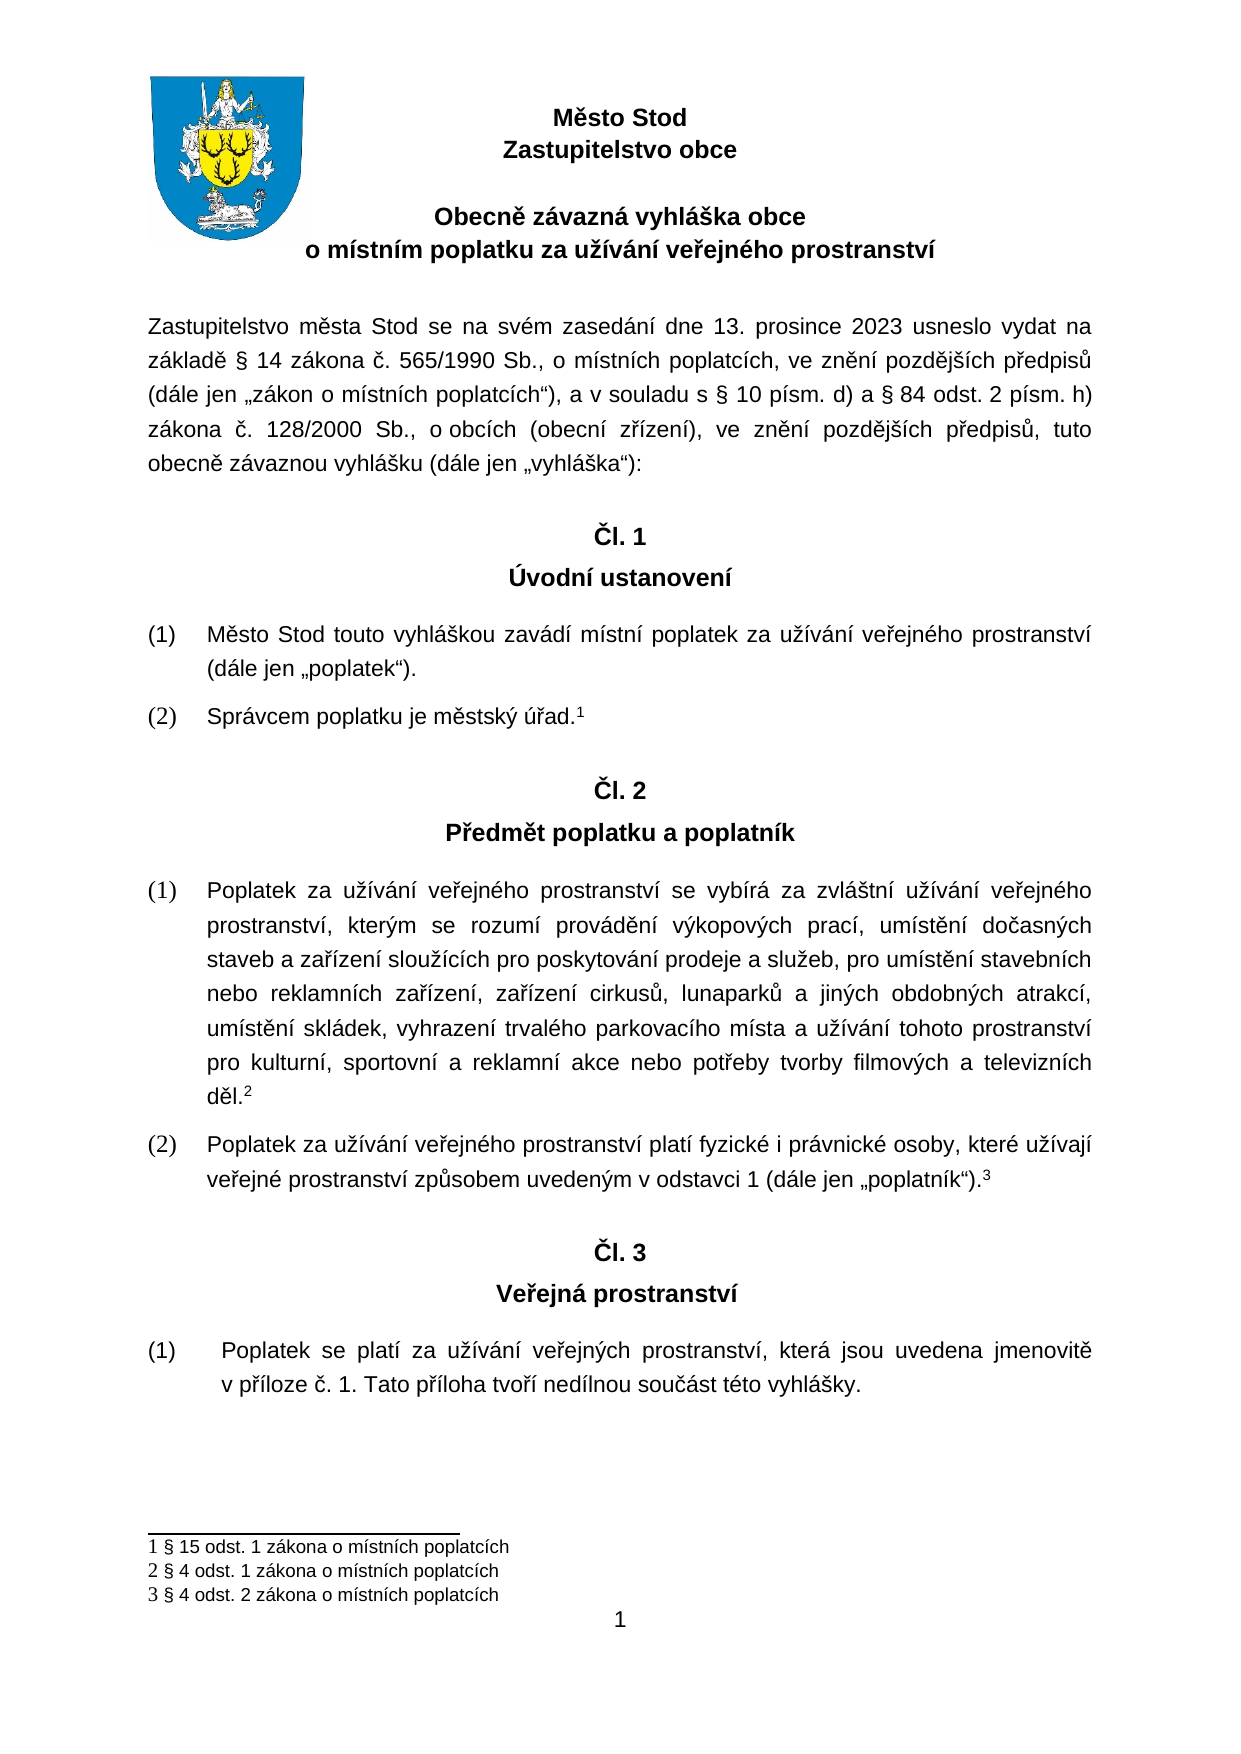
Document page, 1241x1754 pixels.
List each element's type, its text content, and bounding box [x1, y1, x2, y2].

list Správcem poplatku je městský úřad. [148, 701, 1093, 730]
list § 4 odst. 1 zákona o místních poplatcích [148, 1558, 1093, 1582]
text Zastupitelstvo města Stod se na svém zasedání dne 13. prosince 2023 usneslo vydat na základě § 14 zákona č. 565/1990 Sb., o místních poplatcích, ve znění pozdějších předpisů (dále jen „zákon o místních poplatcích“), a v souladu s § 10 písm. d) a § 84 odst. 2 písm. h) zákona č. 128/2000 Sb., o obcích (obecní zřízení), ve znění pozdějších předpisů, tuto obecně závaznou vyhlášku (dále jen „vyhláška“): [148, 313, 1093, 476]
text Čl. 3 [148, 1238, 1093, 1266]
text Úvodní ustanovení [148, 563, 1093, 591]
list § 4 odst. 2 zákona o místních poplatcích [148, 1582, 1093, 1606]
list Poplatek za užívání veřejného prostranství platí fyzické i právnické osoby, které užívají veřejné prostranství způsobem uvedeným v odstavci 1 (dále jen „poplatník“). [148, 1129, 1093, 1192]
text o místním poplatku za užívání veřejného prostranství [148, 234, 1093, 263]
text Čl. 2 [148, 776, 1093, 805]
text Veřejná prostranství [148, 1279, 1093, 1308]
text (1) Poplatek se platí za užívání veřejných prostranství, která jsou uvedena jmenovitě v příloze č. 1. Tato příloha tvoří nedílnou součást této vyhlášky. [148, 1337, 1093, 1397]
text Čl. 1 [148, 521, 1093, 550]
list § 15 odst. 1 zákona o místních poplatcích [148, 1534, 1093, 1558]
list Město Stod touto vyhláškou zavádí místní poplatek za užívání veřejného prostranství (dále jen „poplatek“). [148, 621, 1093, 681]
list Poplatek za užívání veřejného prostranství se vybírá za zvláštní užívání veřejného prostranství, kterým se rozumí provádění výkopových prací, umístění dočasných staveb a zařízení sloužících pro poskytování prodeje a služeb, pro umístění stavebních nebo reklamních zařízení, zařízení cirkusů, lunaparků a jiných obdobných atrakcí, umístění skládek, vyhrazení trvalého parkovacího místa a užívání tohoto prostranství pro kulturní, sportovní a reklamní akce nebo potřeby tvorby filmových a televizních děl. [148, 875, 1093, 1109]
text Obecně závazná vyhláška obce [307, 202, 1093, 230]
text Město Stod [307, 102, 1093, 131]
text Zastupitelstvo obce [307, 136, 1093, 164]
text Předmět poplatku a poplatník [148, 817, 1093, 846]
